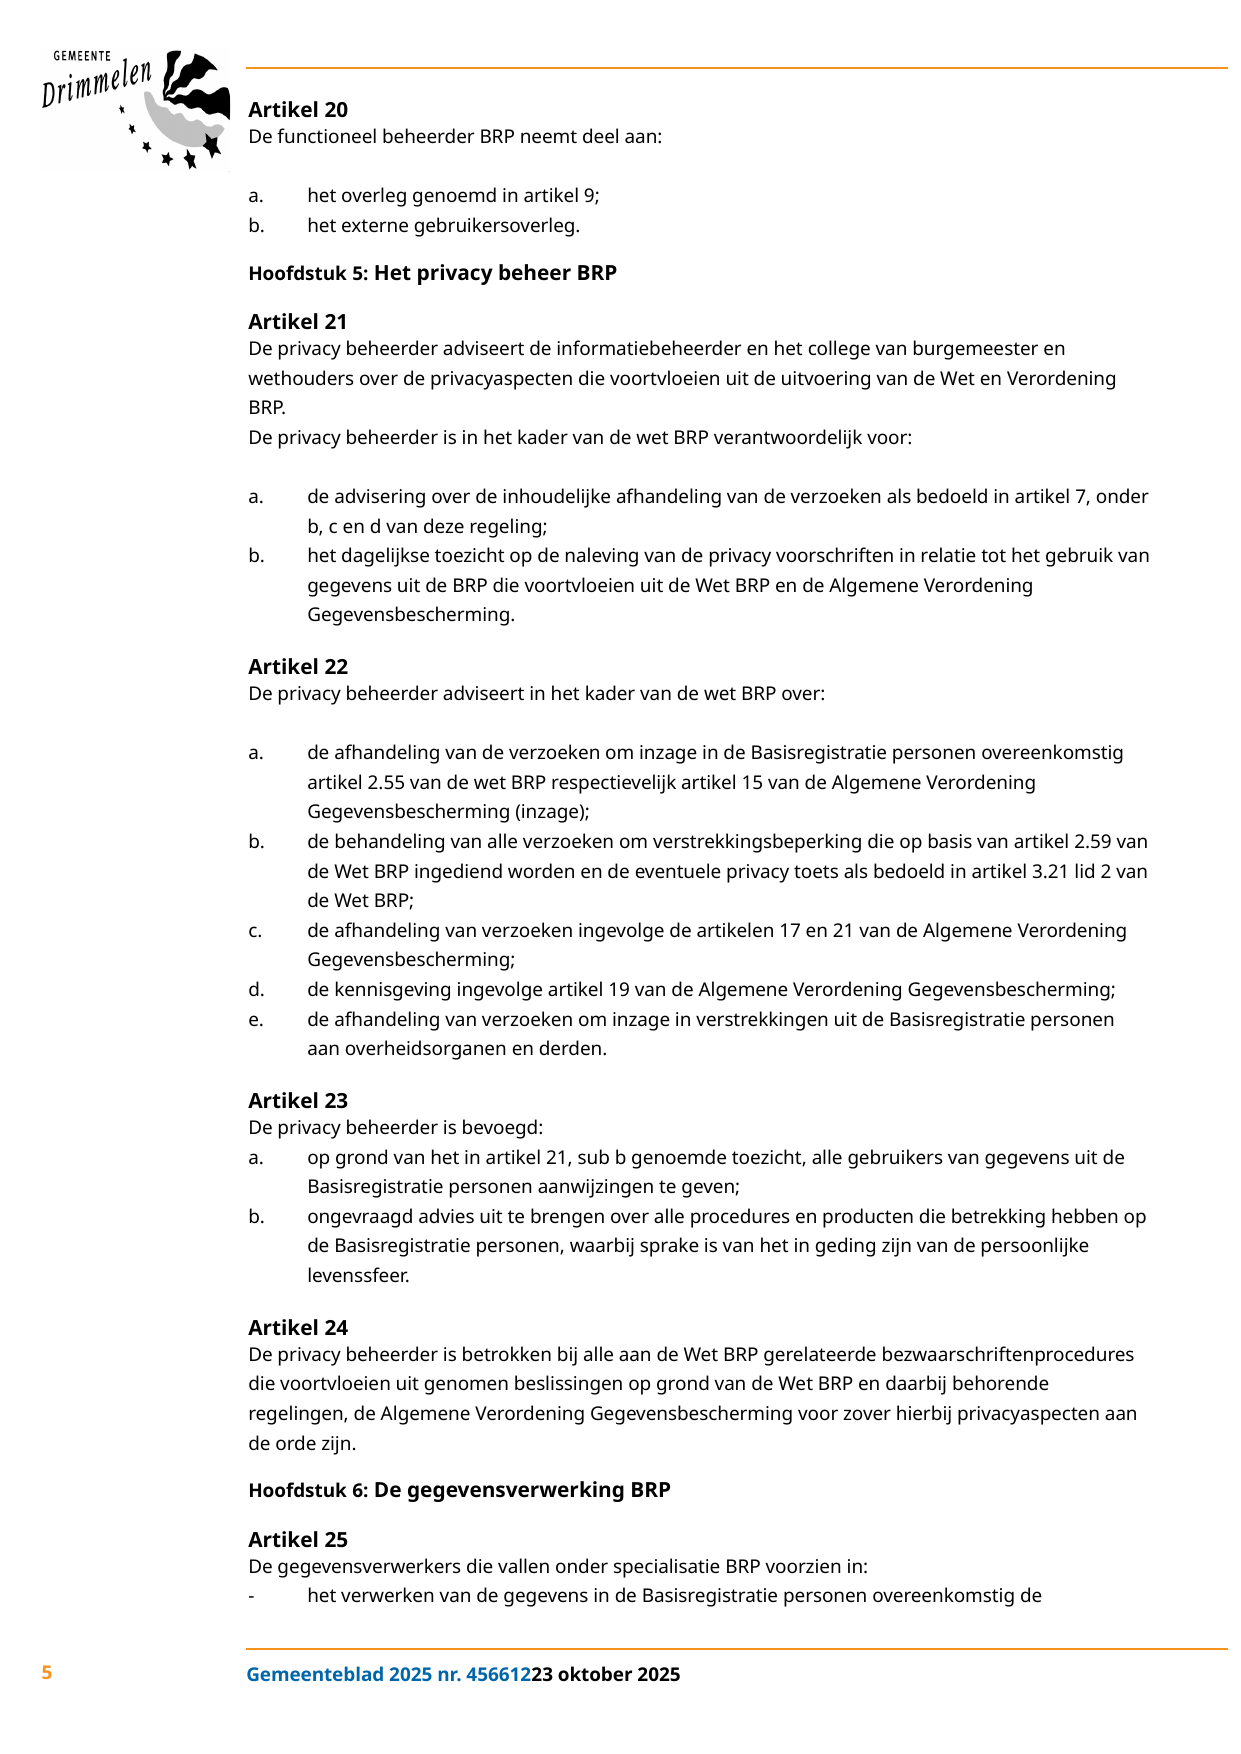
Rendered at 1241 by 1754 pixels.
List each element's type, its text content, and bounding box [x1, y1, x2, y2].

list het externe gebruikersoverleg. [248, 212, 1152, 238]
text De functioneel beheerder BRP neemt deel aan: [248, 123, 1152, 149]
list de kennisgeving ingevolge artikel 19 van de Algemene Verordening Gegevensbescherming; [248, 976, 1152, 1002]
text Hoofdstuk 5: Het privacy beheer BRP [248, 258, 1152, 286]
list ongevraagd advies uit te brengen over alle procedures en producten die betrekking hebben op de Basisregistratie personen, waarbij sprake is van het in geding zijn van de persoonlijke levenssfeer. [248, 1203, 1152, 1288]
list de advisering over de inhoudelijke afhandeling van de verzoeken als bedoeld in artikel 7, onder b, c en d van deze regeling; [248, 483, 1152, 538]
picture [41, 47, 231, 172]
list de afhandeling van verzoeken om inzage in verstrekkingen uit de Basisregistratie personen aan overheidsorganen en derden. [248, 1006, 1152, 1061]
text Hoofdstuk 6: De gegevensverwerking BRP [248, 1475, 1152, 1504]
text Artikel 24 [248, 1313, 1152, 1341]
text Artikel 22 [248, 652, 1152, 680]
text Artikel 21 [248, 307, 1152, 335]
text De privacy beheerder adviseert de informatiebeheerder en het college van burgemeester en wethouders over de privacyaspecten die voortvloeien uit de uitvoering van de Wet en Verordening BRP. [248, 335, 1152, 420]
text De privacy beheerder adviseert in het kader van de wet BRP over: [248, 680, 1152, 706]
text De privacy beheerder is bevoegd: [248, 1114, 1152, 1140]
text Artikel 25 [248, 1525, 1152, 1553]
list de afhandeling van de verzoeken om inzage in de Basisregistratie personen overeenkomstig artikel 2.55 van de wet BRP respectievelijk artikel 15 van de Algemene Verordening Gegevensbescherming (inzage); [248, 739, 1152, 824]
list de afhandeling van verzoeken ingevolge de artikelen 17 en 21 van de Algemene Verordening Gegevensbescherming; [248, 917, 1152, 972]
text De privacy beheerder is in het kader van de wet BRP verantwoordelijk voor: [248, 424, 1152, 450]
text De gegevensverwerkers die vallen onder specialisatie BRP voorzien in: [248, 1553, 1152, 1579]
text De privacy beheerder is betrokken bij alle aan de Wet BRP gerelateerde bezwaarschriftenprocedures die voortvloeien uit genomen beslissingen op grond van de Wet BRP en daarbij behorende regelingen, de Algemene Verordening Gegevensbescherming voor zover hierbij privacyaspecten aan de orde zijn. [248, 1341, 1152, 1456]
list het verwerken van de gegevens in de Basisregistratie personen overeenkomstig de [248, 1583, 1152, 1608]
list de behandeling van alle verzoeken om verstrekkingsbeperking die op basis van artikel 2.59 van de Wet BRP ingediend worden en de eventuele privacy toets als bedoeld in artikel 3.21 lid 2 van de Wet BRP; [248, 828, 1152, 913]
list op grond van het in artikel 21, sub b genoemde toezicht, alle gebruikers van gegevens uit de Basisregistratie personen aanwijzingen te geven; [248, 1144, 1152, 1199]
list het overleg genoemd in artikel 9; [248, 182, 1152, 208]
text Artikel 20 [248, 95, 1152, 123]
list het dagelijkse toezicht op de naleving van de privacy voorschriften in relatie tot het gebruik van gegevens uit de BRP die voortvloeien uit de Wet BRP en de Algemene Verordening Gegevensbescherming. [248, 542, 1152, 627]
text Artikel 23 [248, 1086, 1152, 1114]
